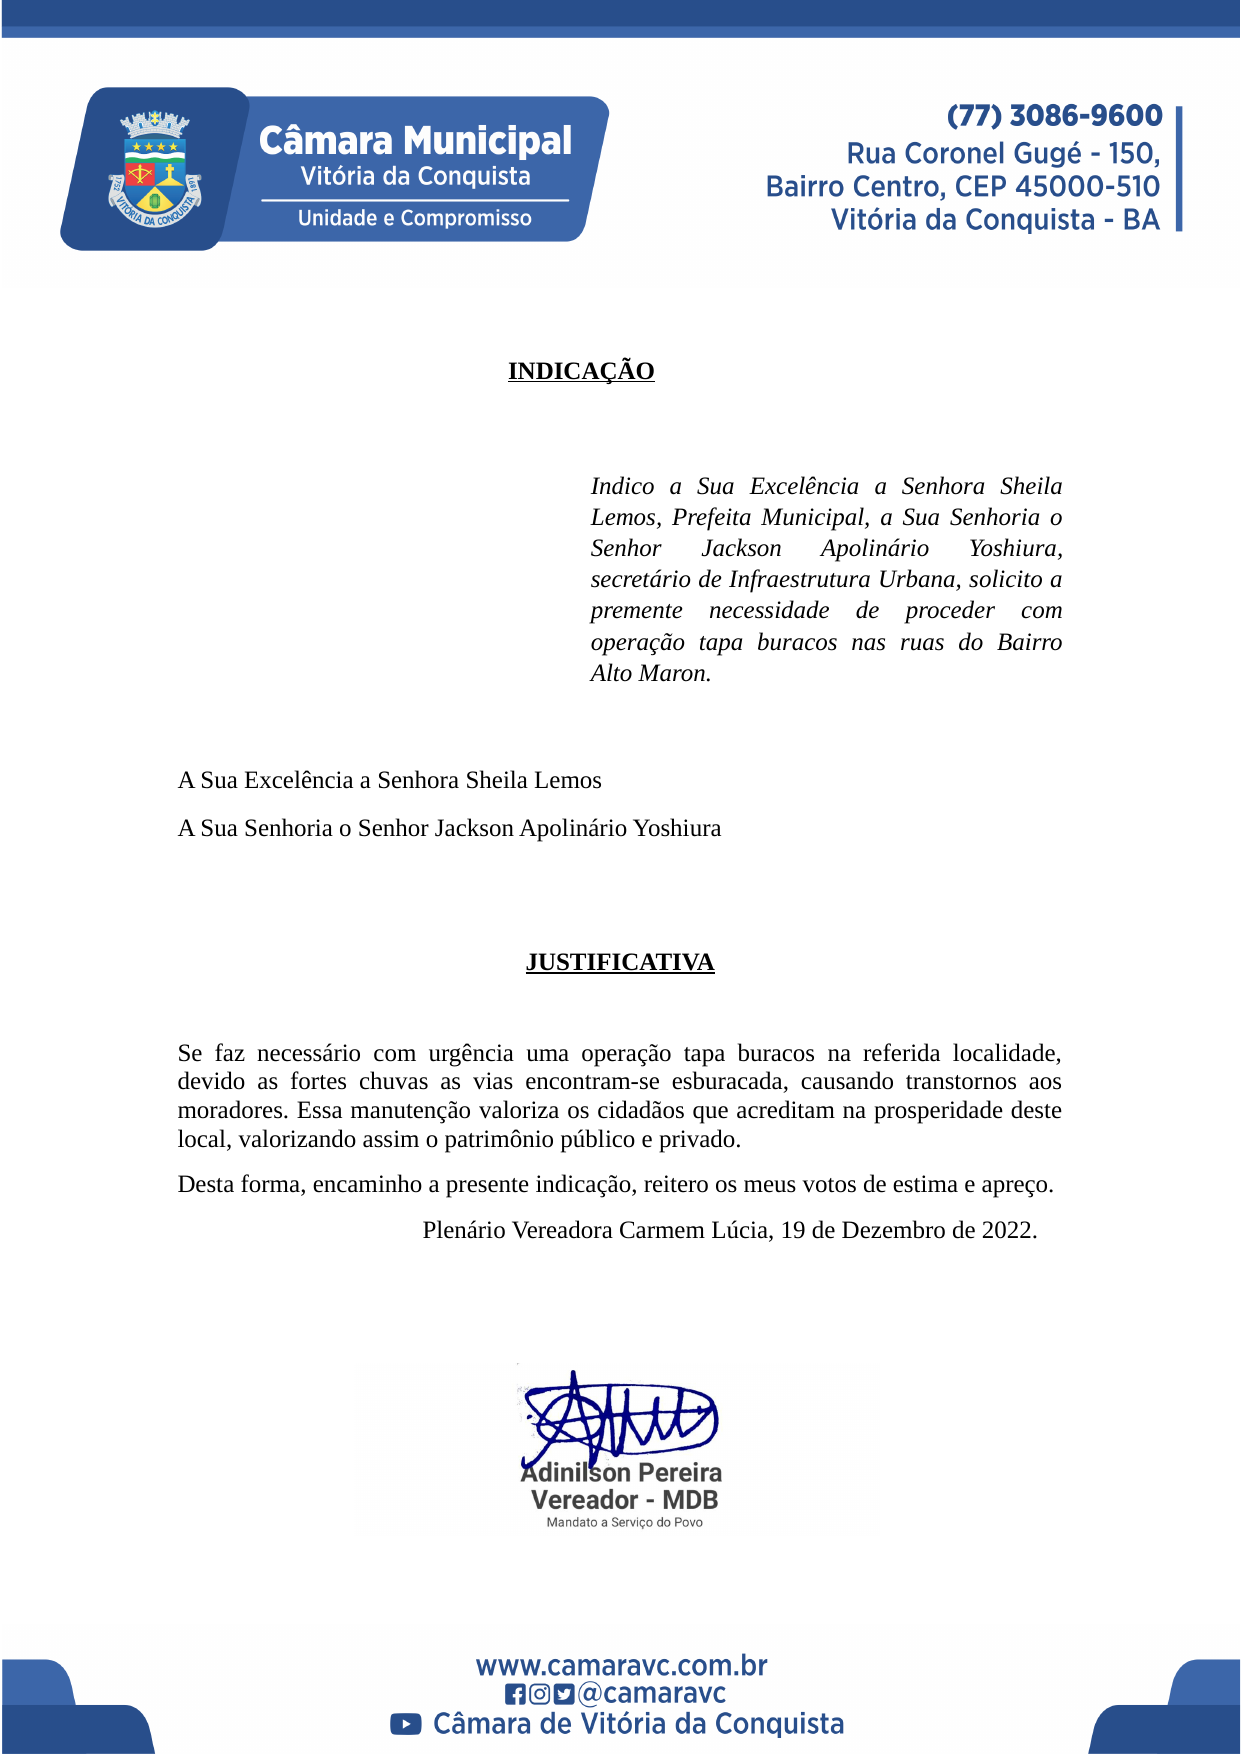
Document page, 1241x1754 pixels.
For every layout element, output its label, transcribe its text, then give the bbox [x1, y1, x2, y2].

picture [1, 0, 1240, 288]
text INDICAÇÃO [508, 356, 1063, 384]
picture [354, 1363, 880, 1536]
text JUSTIFICATIVA [177, 947, 1063, 976]
text A Sua Excelência a Senhora Sheila Lemos [177, 765, 1063, 794]
picture [2, 1624, 1241, 1754]
text Plenário Vereadora Carmem Lúcia, 19 de Dezembro de 2022. [177, 1215, 1063, 1243]
text Desta forma, encaminho a presente indicação, reitero os meus votos de estima e apreço. [177, 1169, 1063, 1198]
text A Sua Senhoria o Senhor Jackson Apolinário Yoshiura [177, 813, 1063, 841]
text Se faz necessário com urgência uma operação tapa buracos na referida localidade, devido as fortes chuvas as vias encontram-se esburacada, causando transtornos aos moradores. Essa manutenção valoriza os cidadãos que acreditam na prosperidade deste local, valorizando assim o patrimônio público e privado. [177, 1038, 1063, 1153]
text Indico a Sua Excelência a Senhora Sheila Lemos, Prefeita Municipal, a Sua Senhoria o Senhor Jackson Apolinário Yoshiura, secretário de Infraestrutura Urbana, solicito a premente necessidade de proceder com operação tapa buracos nas ruas do Bairro Alto Maron. [591, 471, 1063, 686]
